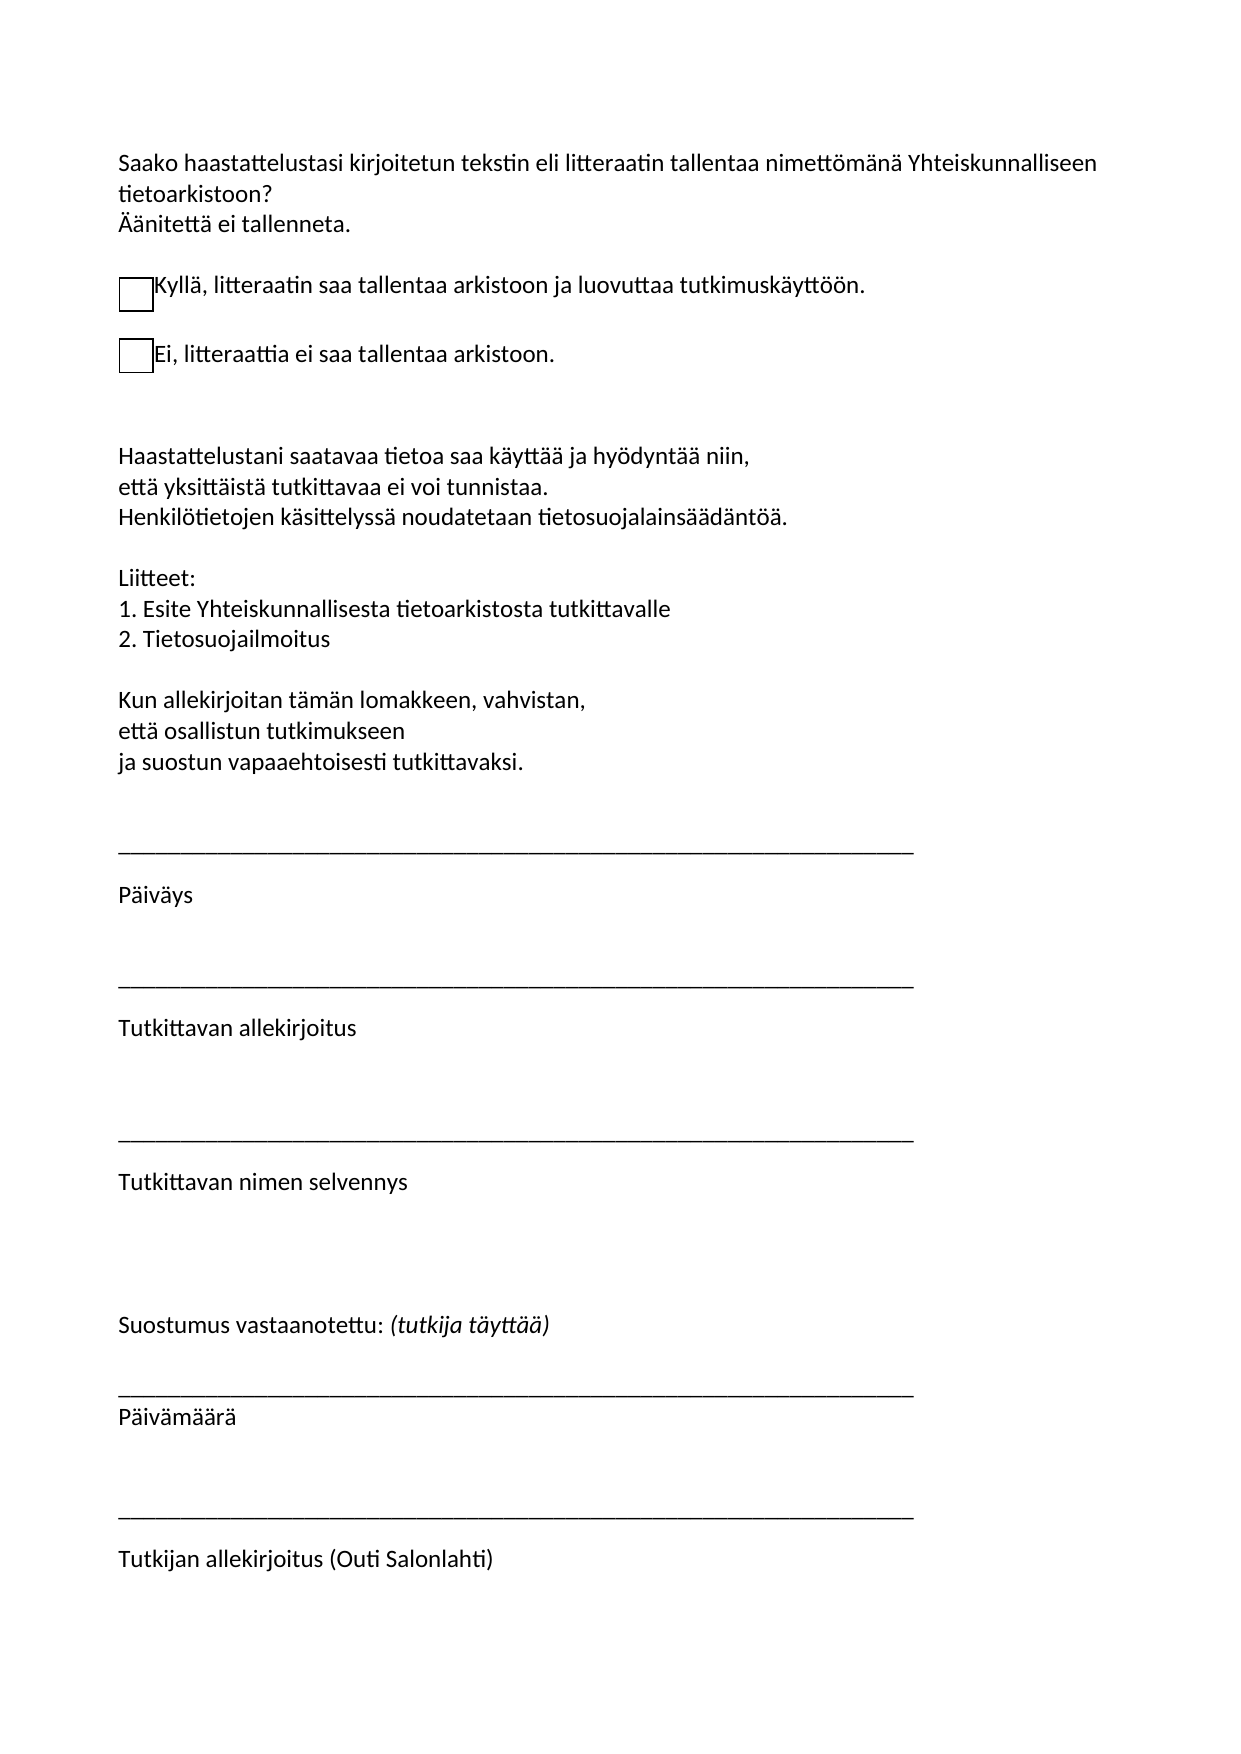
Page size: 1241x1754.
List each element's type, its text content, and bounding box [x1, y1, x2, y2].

text Haastattelustani saatavaa tietoa saa käyttää ja hyödyntää niin, [118, 440, 1122, 471]
text Henkilötietojen käsittelyssä noudatetaan tietosuojalainsäädäntöä. [118, 501, 1122, 532]
text Päiväys [118, 879, 1122, 909]
text Äänitettä ei tallenneta. [118, 209, 1122, 239]
text Tutkittavan nimen selvennys [118, 1166, 1122, 1197]
text että yksittäistä tutkittavaa ei voi tunnistaa. [118, 471, 1122, 501]
text Tutkijan allekirjoitus (Outi Salonlahti) [118, 1543, 1122, 1574]
text 1. Esite Yhteiskunnallisesta tietoarkistosta tutkittavalle [118, 593, 1122, 623]
text että osallistun tutkimukseen [118, 715, 1122, 746]
text ________________________________________________________________ [118, 827, 1122, 858]
text Kyllä, litteraatin saa tallentaa arkistoon ja luovuttaa tutkimuskäyttöön. [118, 270, 1122, 300]
text Liitteet: [118, 562, 1122, 593]
text ________________________________________________________________ [118, 961, 1122, 991]
text ________________________________________________________________ [118, 1492, 1122, 1523]
text Kun allekirjoitan tämän lomakkeen, vahvistan, [118, 684, 1122, 715]
text 2. Tietosuojailmoitus [118, 623, 1122, 654]
text ________________________________________________________________ [118, 1370, 1122, 1401]
text Ei, litteraattia ei saa tallentaa arkistoon. [154, 338, 1122, 368]
text ja suostun vapaaehtoisesti tutkittavaksi. [118, 746, 1122, 776]
text Suostumus vastaanotettu: (tutkija täyttää) [118, 1309, 1122, 1339]
text Päivämäärä [118, 1401, 1122, 1431]
text Saako haastattelustasi kirjoitetun tekstin eli litteraatin tallentaa nimettömänä Yhteiskunnalliseen tietoarkistoon? [118, 148, 1122, 209]
text Tutkittavan allekirjoitus [118, 1012, 1122, 1043]
text ________________________________________________________________ [118, 1115, 1122, 1145]
